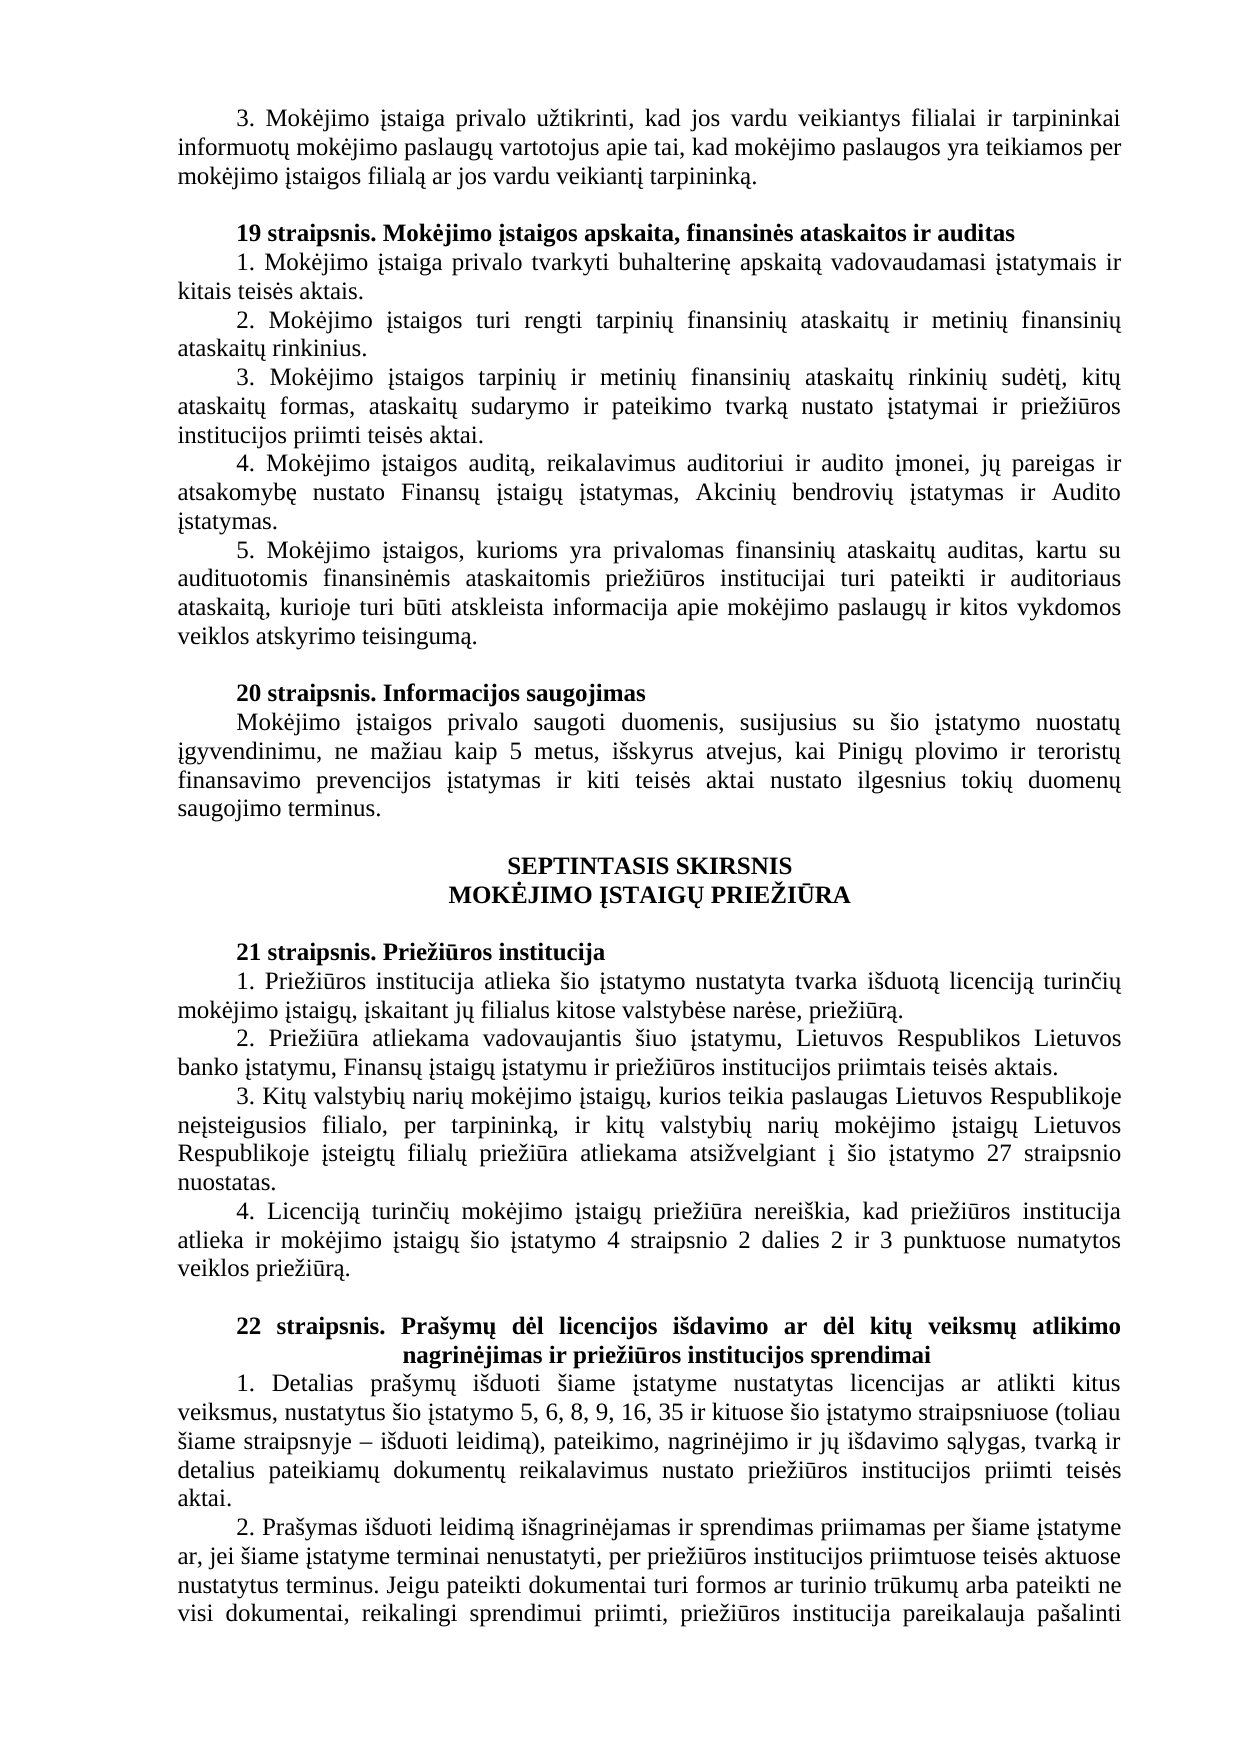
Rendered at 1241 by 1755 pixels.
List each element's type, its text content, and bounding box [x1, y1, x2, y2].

text 1. Mokėjimo įstaiga privalo tvarkyti buhalterinę apskaitą vadovaudamasi įstatymais ir kitais teisės aktais. [177, 247, 1122, 305]
text 1. Detalias prašymų išduoti šiame įstatyme nustatytas licencijas ar atlikti kitus veiksmus, nustatytus šio įstatymo 5, 6, 8, 9, 16, 35 ir kituose šio įstatymo straipsniuose (toliau šiame straipsnyje – išduoti leidimą), pateikimo, nagrinėjimo ir jų išdavimo sąlygas, tvarką ir detalius pateikiamų dokumentų reikalavimus nustato priežiūros institucijos priimti teisės aktai. [177, 1368, 1122, 1512]
text 3. Mokėjimo įstaiga privalo užtikrinti, kad jos vardu veikiantys filialai ir tarpininkai informuotų mokėjimo paslaugų vartotojus apie tai, kad mokėjimo paslaugos yra teikiamos per mokėjimo įstaigos filialą ar jos vardu veikiantį tarpininką. [177, 103, 1122, 190]
text 3. Mokėjimo įstaigos tarpinių ir metinių finansinių ataskaitų rinkinių sudėtį, kitų ataskaitų formas, ataskaitų sudarymo ir pateikimo tvarką nustato įstatymai ir priežiūros institucijos priimti teisės aktai. [177, 362, 1122, 448]
text MOKĖJIMO ĮSTAIGŲ PRIEŽIŪRA [177, 880, 1122, 908]
text 2. Mokėjimo įstaigos turi rengti tarpinių finansinių ataskaitų ir metinių finansinių ataskaitų rinkinius. [177, 305, 1122, 362]
text SEPTINTASIS SKIRSNIS [177, 851, 1122, 880]
text 1. Priežiūros institucija atlieka šio įstatymo nustatyta tvarka išduotą licenciją turinčių mokėjimo įstaigų, įskaitant jų filialus kitose valstybėse narėse, priežiūrą. [177, 966, 1122, 1023]
text 2. Priežiūra atliekama vadovaujantis šiuo įstatymu, Lietuvos Respublikos Lietuvos banko įstatymu, Finansų įstaigų įstatymu ir priežiūros institucijos priimtais teisės aktais. [177, 1023, 1122, 1081]
text 2. Prašymas išduoti leidimą išnagrinėjamas ir sprendimas priimamas per šiame įstatyme ar, jei šiame įstatyme terminai nenustatyti, per priežiūros institucijos priimtuose teisės aktuose nustatytus terminus. Jeigu pateikti dokumentai turi formos ar turinio trūkumų arba pateikti ne visi dokumentai, reikalingi sprendimui priimti, priežiūros institucija pareikalauja pašalinti [177, 1512, 1122, 1627]
text 5. Mokėjimo įstaigos, kurioms yra privalomas finansinių ataskaitų auditas, kartu su audituotomis finansinėmis ataskaitomis priežiūros institucijai turi pateikti ir auditoriaus ataskaitą, kurioje turi būti atskleista informacija apie mokėjimo paslaugų ir kitos vykdomos veiklos atskyrimo teisingumą. [177, 535, 1122, 650]
text 19 straipsnis. Mokėjimo įstaigos apskaita, finansinės ataskaitos ir auditas [177, 218, 1122, 247]
text 21 straipsnis. Priežiūros institucija [177, 937, 1122, 966]
text 20 straipsnis. Informacijos saugojimas [177, 678, 1122, 707]
text 4. Licenciją turinčių mokėjimo įstaigų priežiūra nereiškia, kad priežiūros institucija atlieka ir mokėjimo įstaigų šio įstatymo 4 straipsnio 2 dalies 2 ir 3 punktuose numatytos veiklos priežiūrą. [177, 1196, 1122, 1282]
text Mokėjimo įstaigos privalo saugoti duomenis, susijusius su šio įstatymo nuostatų įgyvendinimu, ne mažiau kaip 5 metus, išskyrus atvejus, kai Pinigų plovimo ir teroristų finansavimo prevencijos įstatymas ir kiti teisės aktai nustato ilgesnius tokių duomenų saugojimo terminus. [177, 707, 1122, 822]
text 3. Kitų valstybių narių mokėjimo įstaigų, kurios teikia paslaugas Lietuvos Respublikoje neįsteigusios filialo, per tarpininką, ir kitų valstybių narių mokėjimo įstaigų Lietuvos Respublikoje įsteigtų filialų priežiūra atliekama atsižvelgiant į šio įstatymo 27 straipsnio nuostatas. [177, 1081, 1122, 1196]
text 22 straipsnis. Prašymų dėl licencijos išdavimo ar dėl kitų veiksmų atlikimo nagrinėjimas ir priežiūros institucijos sprendimai [236, 1311, 1122, 1368]
text 4. Mokėjimo įstaigos auditą, reikalavimus auditoriui ir audito įmonei, jų pareigas ir atsakomybę nustato Finansų įstaigų įstatymas, Akcinių bendrovių įstatymas ir Audito įstatymas. [177, 448, 1122, 535]
